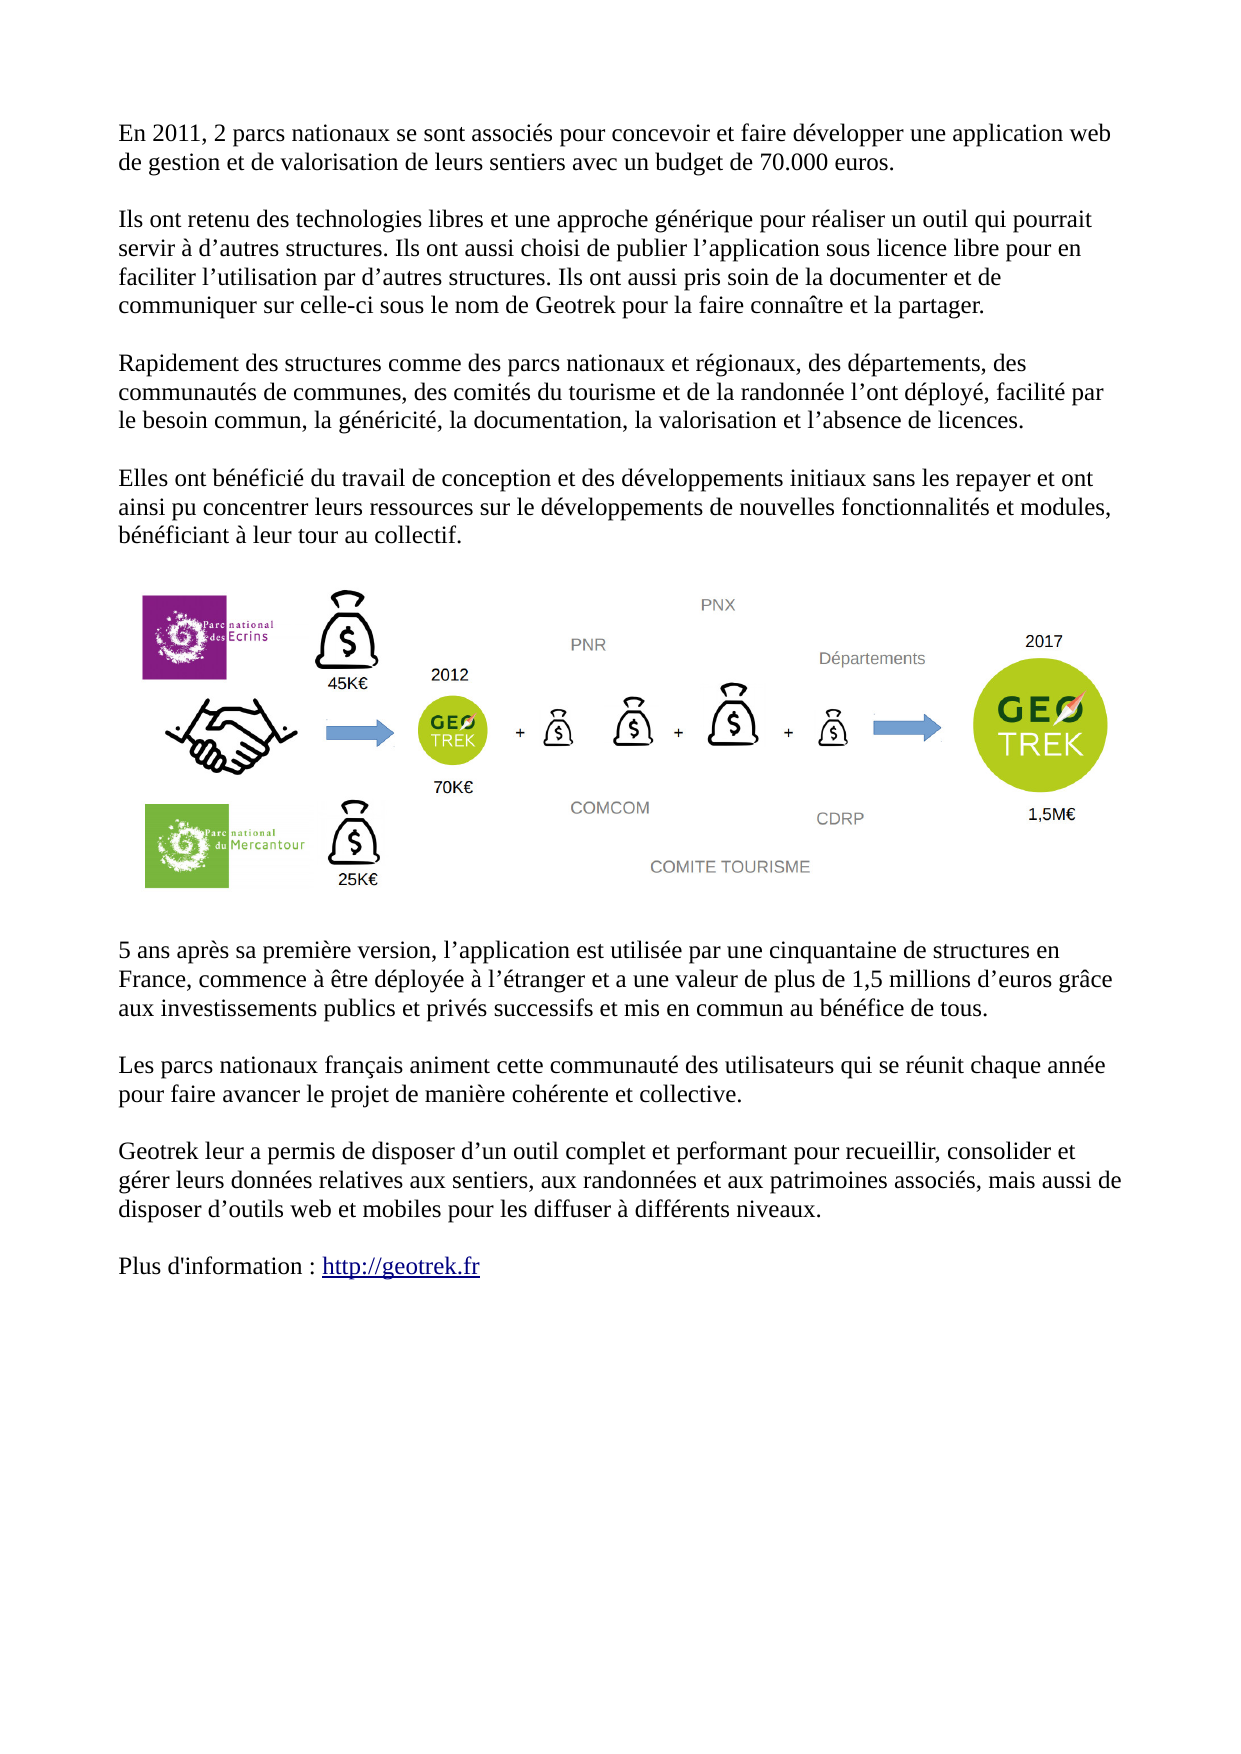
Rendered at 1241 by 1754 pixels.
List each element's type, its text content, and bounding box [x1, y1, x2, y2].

text Rapidement des structures comme des parcs nationaux et régionaux, des départements, des communautés de communes, des comités du tourisme et de la randonnée l’ont déployé, facilité par le besoin commun, la généricité, la documentation, la valorisation et l’absence de licences. [118, 348, 1122, 434]
text Plus d'information : http://geotrek.fr [118, 1251, 1122, 1280]
text Les parcs nationaux français animent cette communauté des utilisateurs qui se réunit chaque année pour faire avancer le projet de manière cohérente et collective. [118, 1050, 1122, 1108]
text 5 ans après sa première version, l’application est utilisée par une cinquantaine de structures en France, commence à être déployée à l’étranger et a une valeur de plus de 1,5 millions d’euros grâce aux investissements publics et privés successifs et mis en commun au bénéfice de tous. [118, 935, 1122, 1021]
picture [118, 578, 1123, 907]
text Geotrek leur a permis de disposer d’un outil complet et performant pour recueillir, consolider et gérer leurs données relatives aux sentiers, aux randonnées et aux patrimoines associés, mais aussi de disposer d’outils web et mobiles pour les diffuser à différents niveaux. [118, 1136, 1122, 1223]
text Elles ont bénéficié du travail de conception et des développements initiaux sans les repayer et ont ainsi pu concentrer leurs ressources sur le développements de nouvelles fonctionnalités et modules, bénéficiant à leur tour au collectif. [118, 463, 1122, 549]
text En 2011, 2 parcs nationaux se sont associés pour concevoir et faire développer une application web de gestion et de valorisation de leurs sentiers avec un budget de 70.000 euros. [118, 118, 1122, 176]
text Ils ont retenu des technologies libres et une approche générique pour réaliser un outil qui pourrait servir à d’autres structures. Ils ont aussi choisi de publier l’application sous licence libre pour en faciliter l’utilisation par d’autres structures. Ils ont aussi pris soin de la documenter et de communiquer sur celle-ci sous le nom de Geotrek pour la faire connaître et la partager. [118, 204, 1122, 319]
